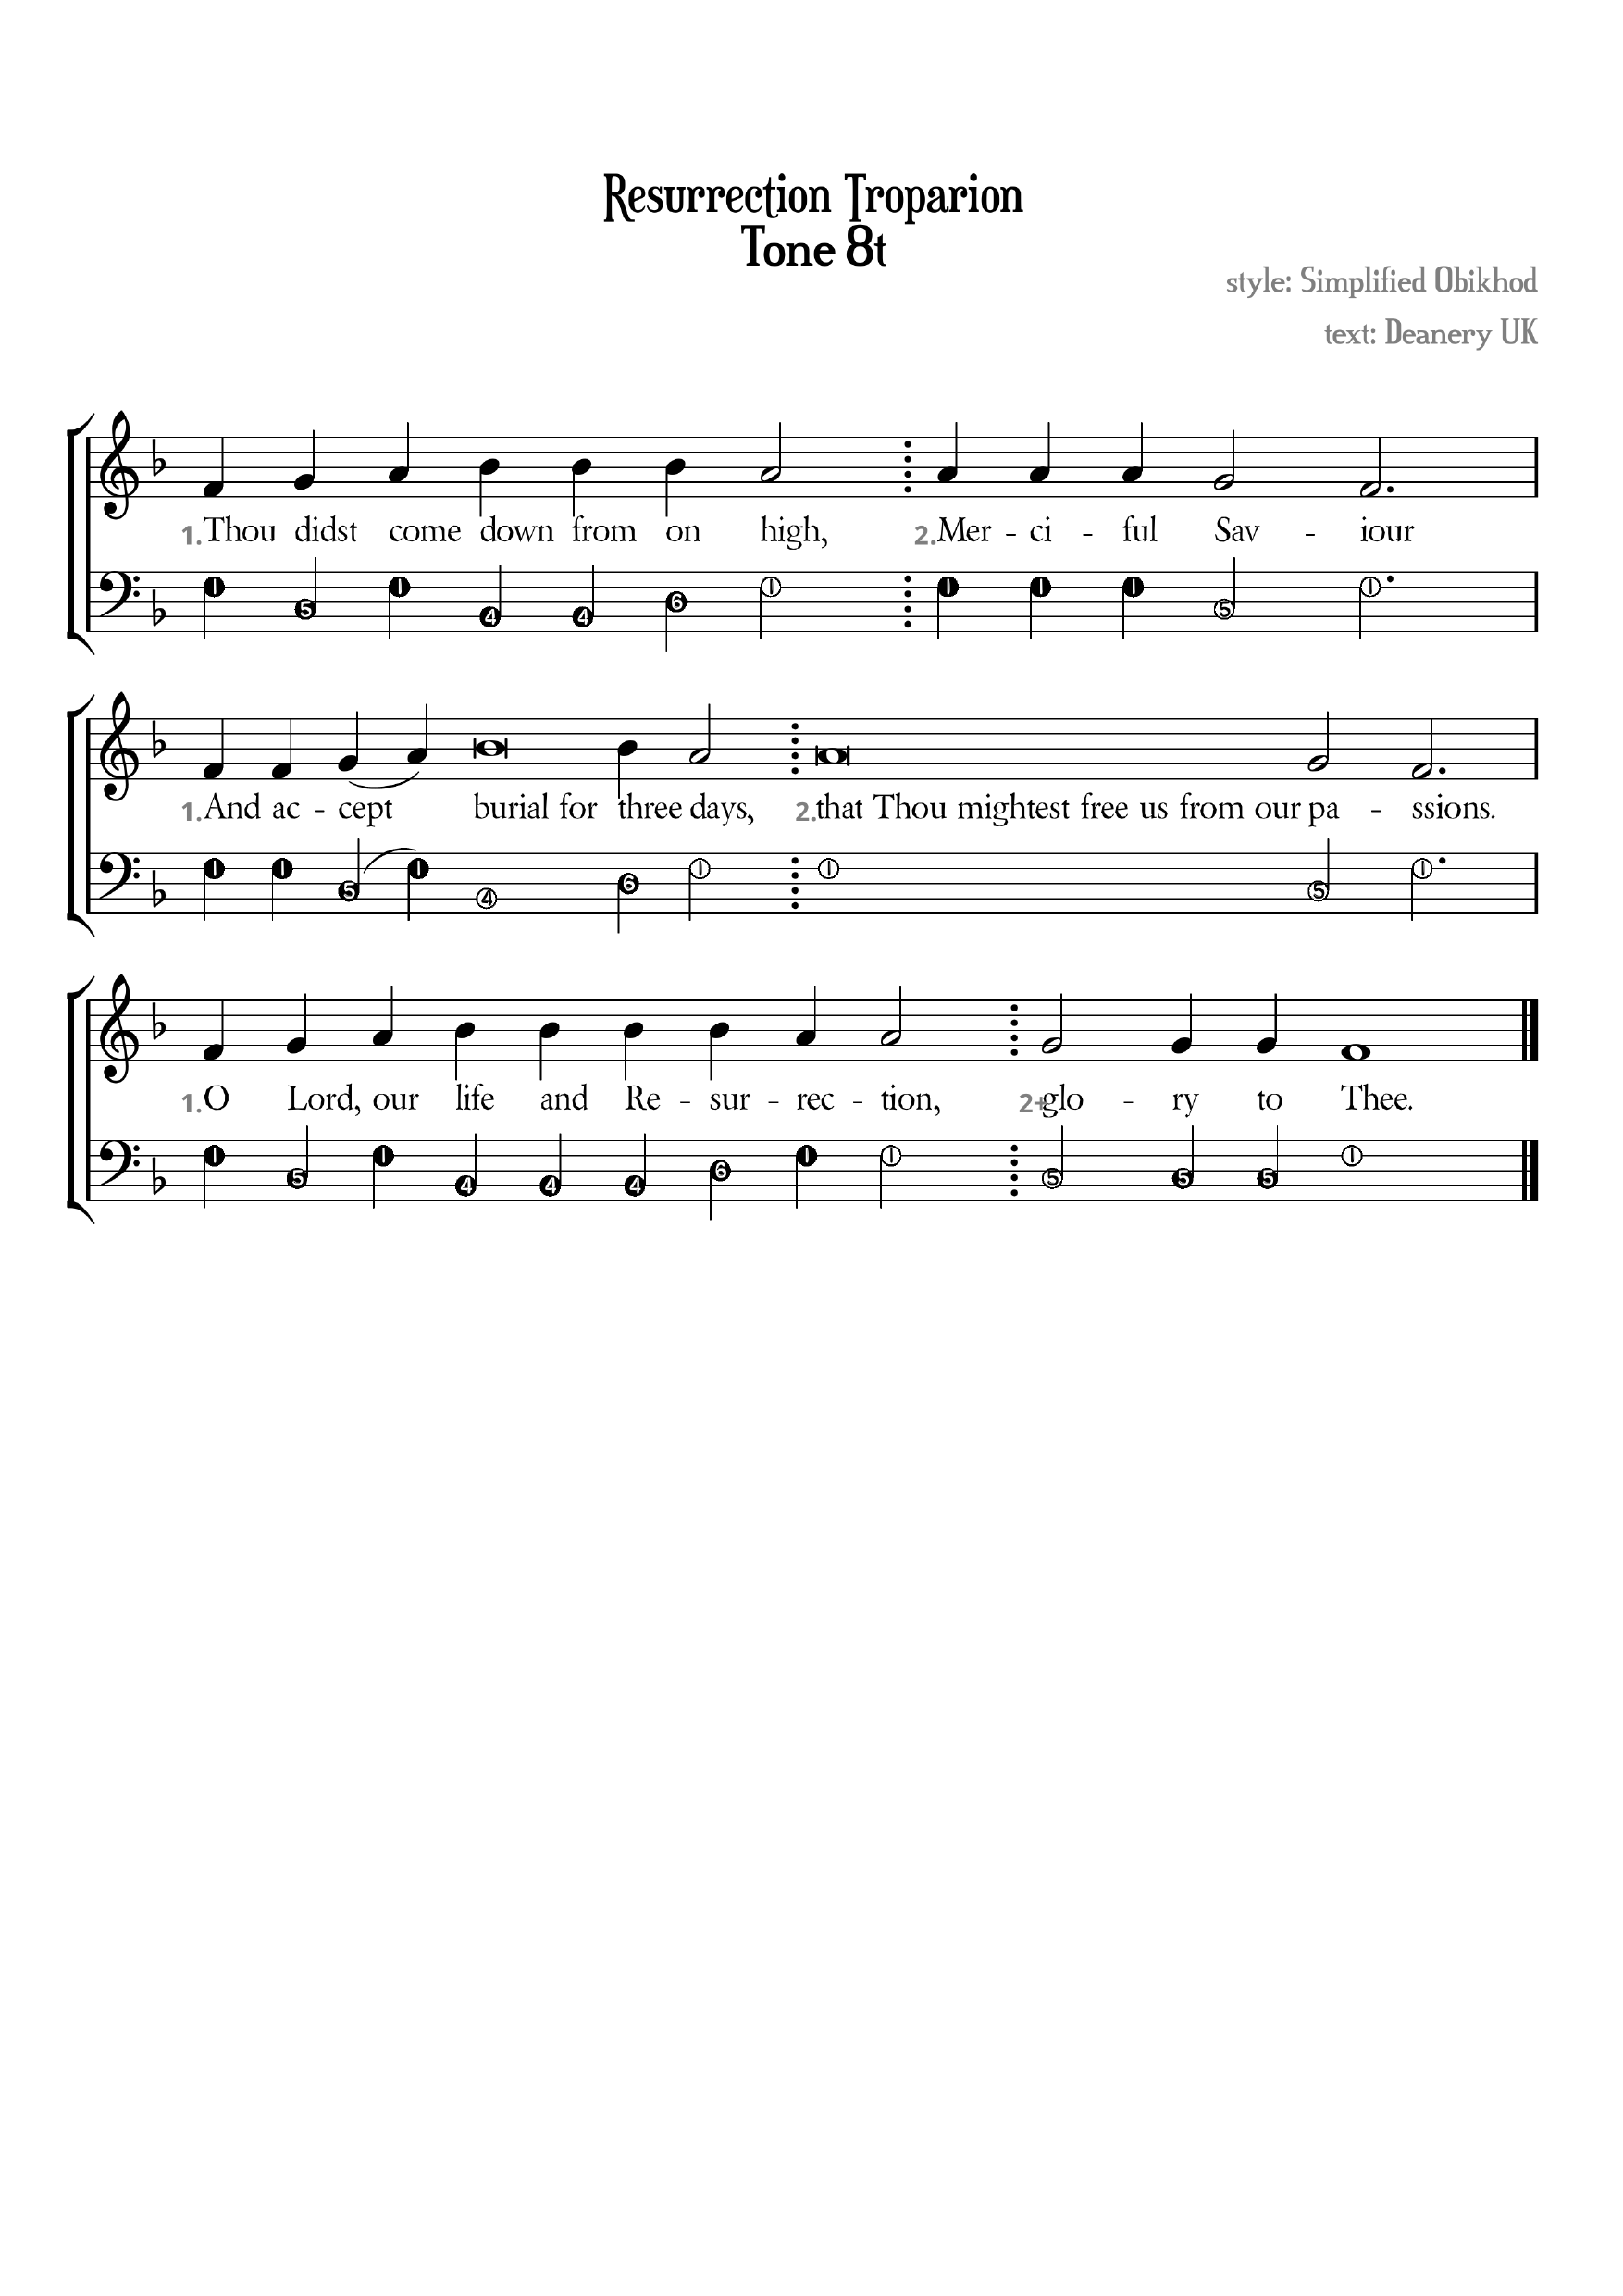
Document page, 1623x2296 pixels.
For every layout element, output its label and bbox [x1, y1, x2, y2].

picture [67, 173, 1539, 1224]
